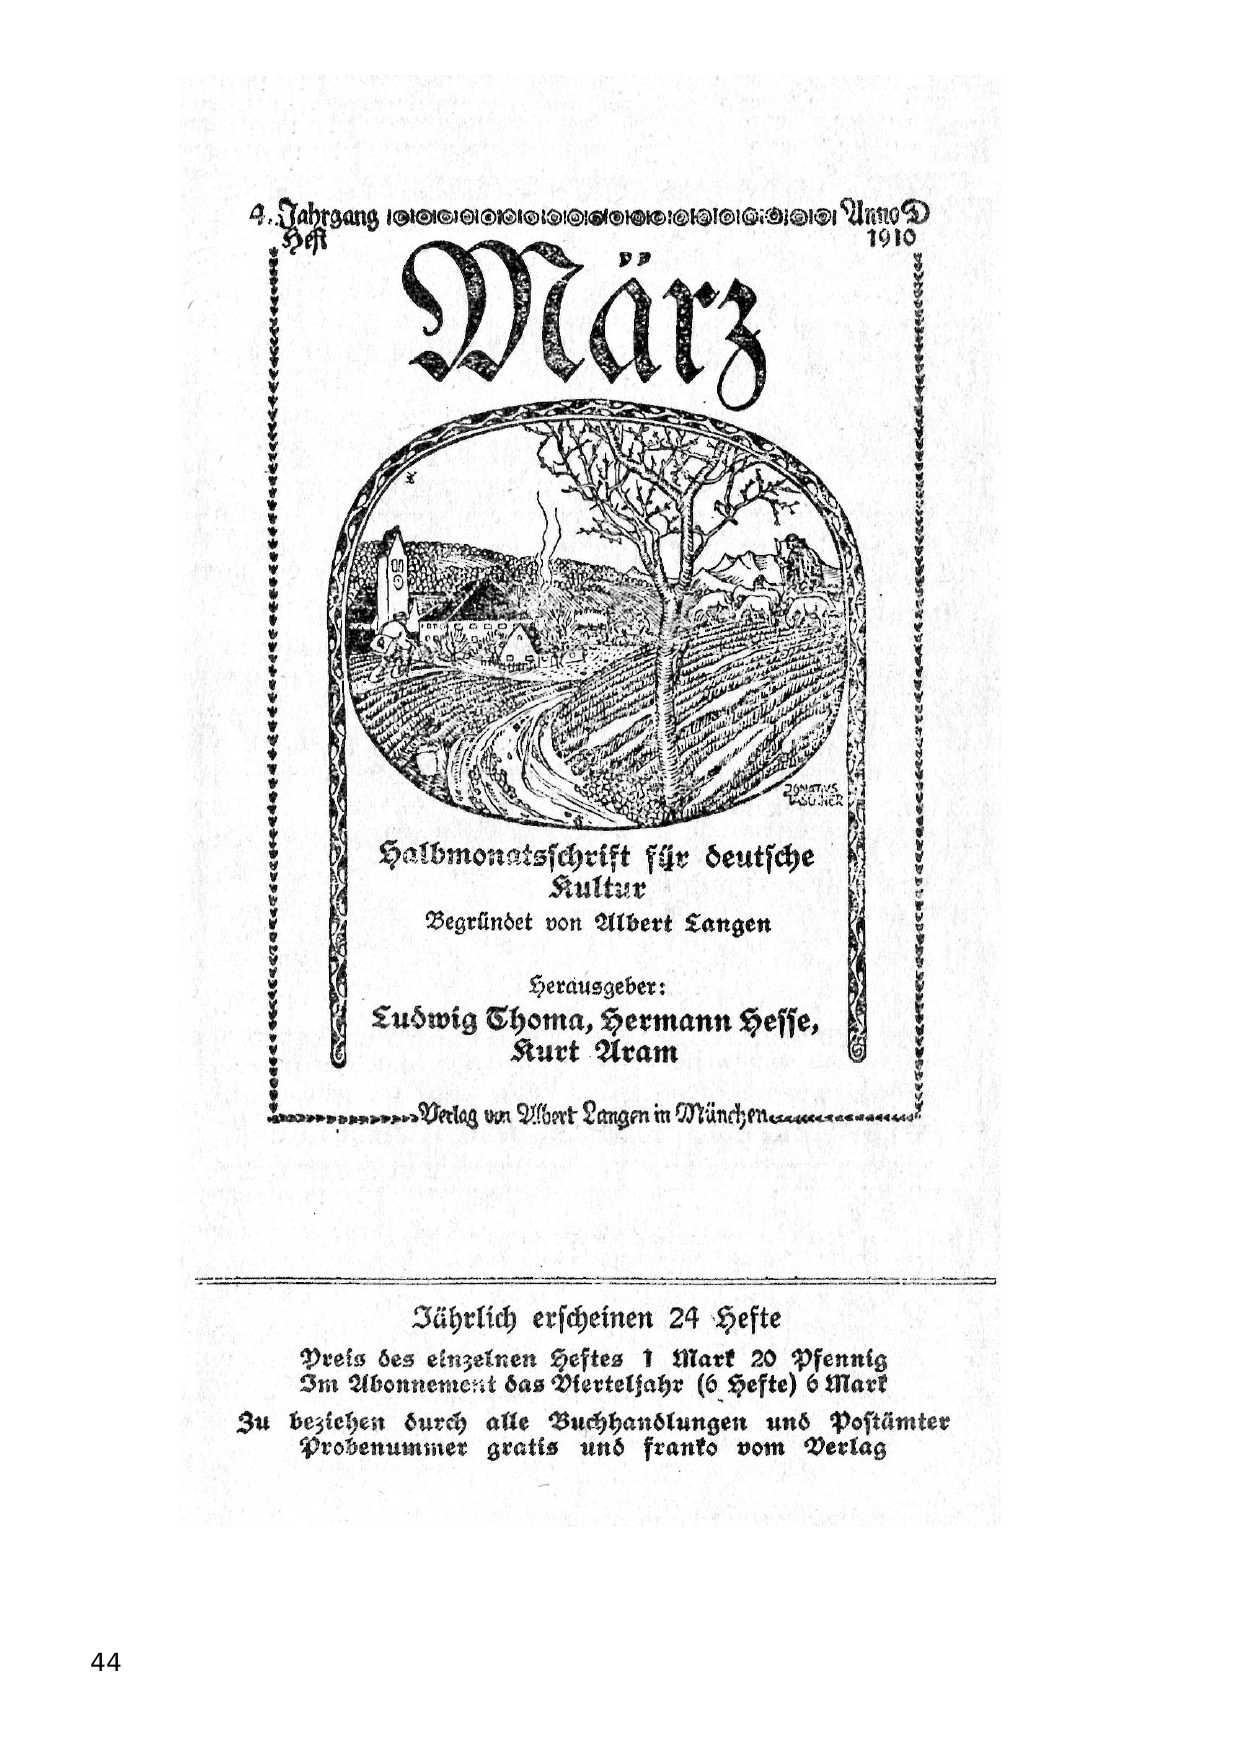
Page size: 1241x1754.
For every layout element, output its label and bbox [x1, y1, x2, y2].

picture [179, 75, 1001, 1527]
